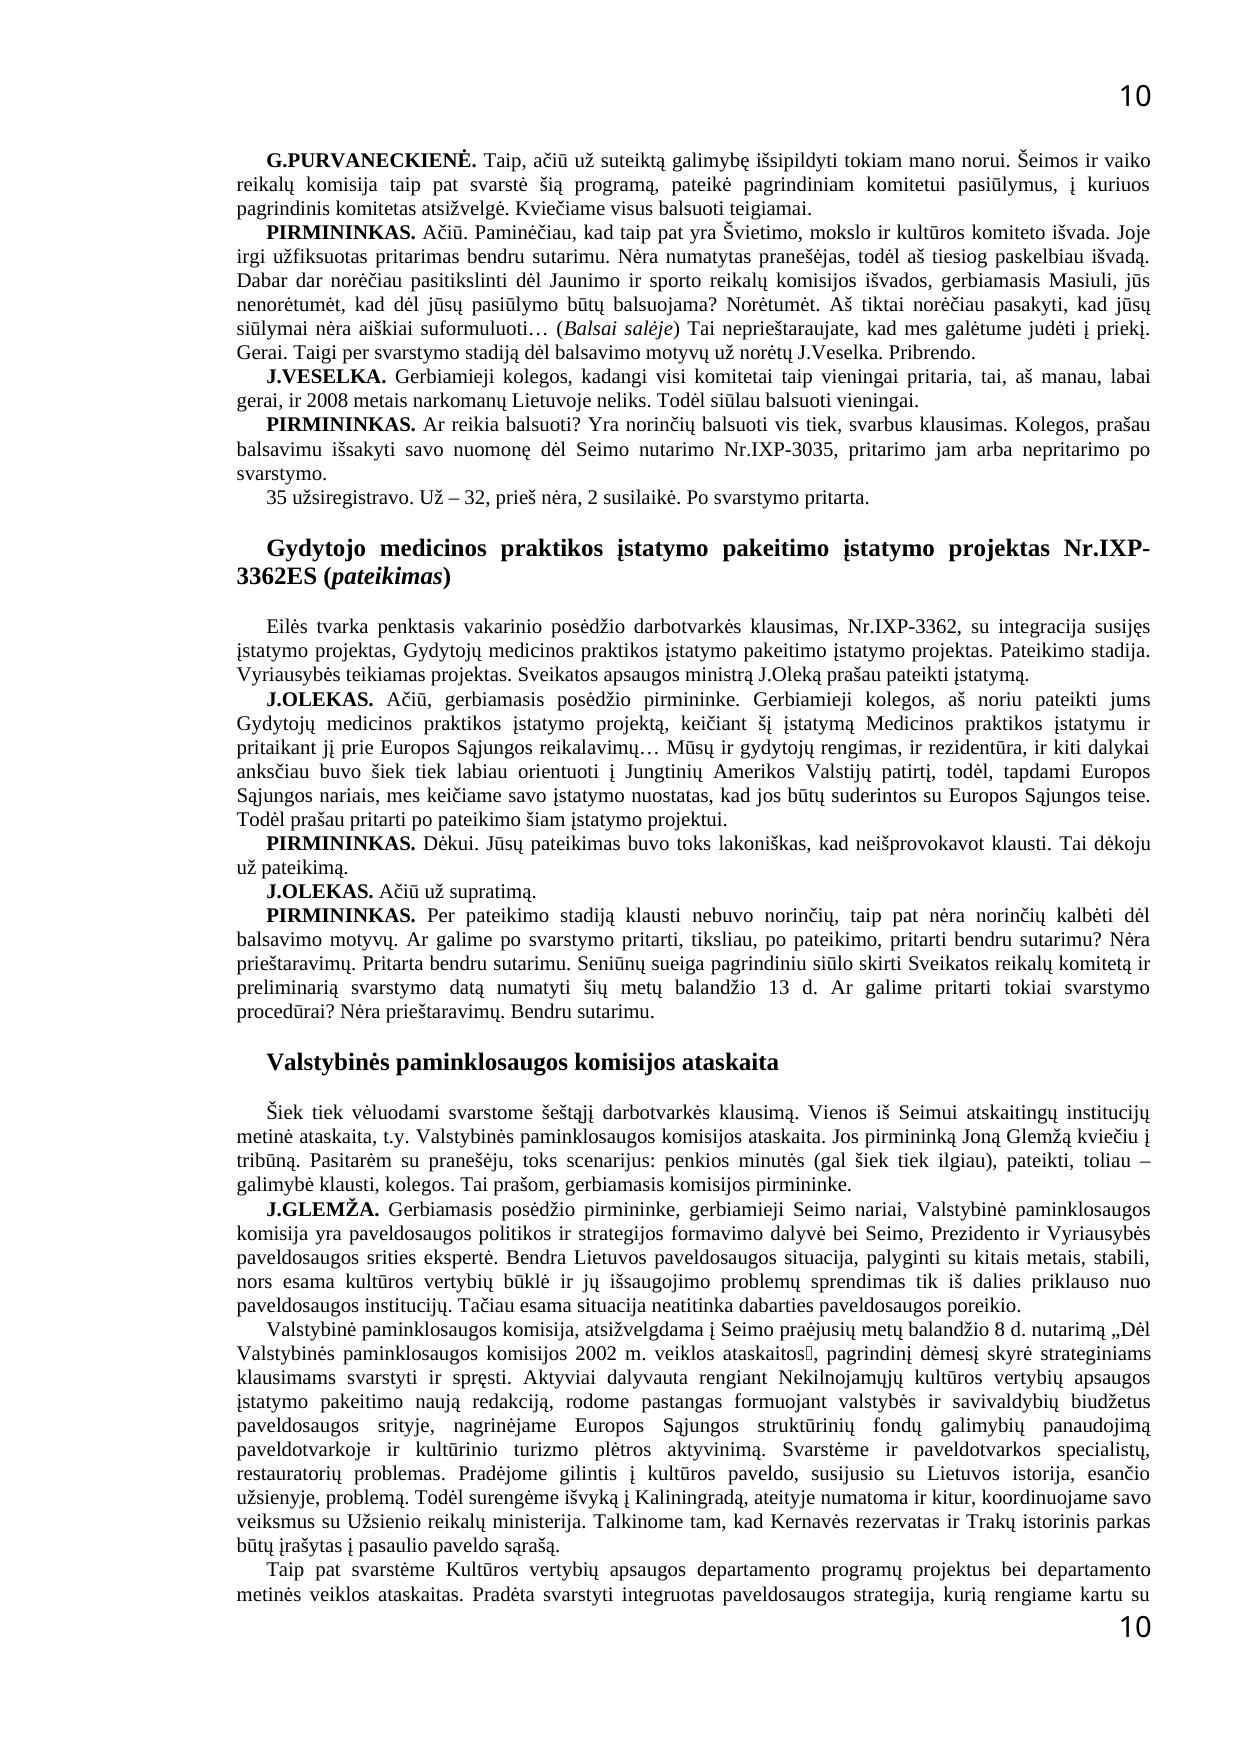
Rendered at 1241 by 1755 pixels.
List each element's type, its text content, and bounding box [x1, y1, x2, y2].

text J.OLEKAS. Ačiū, gerbiamasis posėdžio pirmininke. Gerbiamieji kolegos, aš noriu pateikti jums Gydytojų medicinos praktikos įstatymo projektą, keičiant šį įstatymą Medicinos praktikos įstatymu ir pritaikant jį prie Europos Sąjungos reikalavimų… Mūsų ir gydytojų rengimas, ir rezidentūra, ir kiti dalykai anksčiau buvo šiek tiek labiau orientuoti į Jungtinių Amerikos Valstijų patirtį, todėl, tapdami Europos Sąjungos nariais, mes keičiame savo įstatymo nuostatas, kad jos būtų suderintos su Europos Sąjungos teise. Todėl prašau pritarti po pateikimo šiam įstatymo projektui. [236, 686, 1152, 831]
text 35 užsiregistravo. Už – 32, prieš nėra, 2 susilaikė. Po svarstymo pritarta. [236, 484, 1152, 509]
text Šiek tiek vėluodami svarstome šeštąjį darbotvarkės klausimą. Vienos iš Seimui atskaitingų institucijų metinė ataskaita, t.y. Valstybinės paminklosaugos komisijos ataskaita. Jos pirmininką Joną Glemžą kviečiu į tribūną. Pasitarėm su pranešėju, toks scenarijus: penkios minutės (gal šiek tiek ilgiau), pateikti, toliau – galimybė klausti, kolegos. Tai prašom, gerbiamasis komisijos pirmininke. [236, 1100, 1152, 1196]
text Eilės tvarka penktasis vakarinio posėdžio darbotvarkės klausimas, Nr.IXP-3362, su integracija susijęs įstatymo projektas, Gydytojų medicinos praktikos įstatymo pakeitimo įstatymo projektas. Pateikimo stadija. Vyriausybės teikiamas projektas. Sveikatos apsaugos ministrą J.Oleką prašau pateikti įstatymą. [236, 614, 1152, 686]
text J.VESELKA. Gerbiamieji kolegos, kadangi visi komitetai taip vieningai pritaria, tai, aš manau, labai gerai, ir 2008 metais narkomanų Lietuvoje neliks. Todėl siūlau balsuoti vieningai. [236, 364, 1152, 412]
text PIRMININKAS. Ar reikia balsuoti? Yra norinčių balsuoti vis tiek, svarbus klausimas. Kolegos, prašau balsavimu išsakyti savo nuomonę dėl Seimo nutarimo Nr.IXP-3035, pritarimo jam arba nepritarimo po svarstymo. [236, 412, 1152, 484]
text J.GLEMŽA. Gerbiamasis posėdžio pirmininke, gerbiamieji Seimo nariai, Valstybinė paminklosaugos komisija yra paveldosaugos politikos ir strategijos formavimo dalyvė bei Seimo, Prezidento ir Vyriausybės paveldosaugos srities ekspertė. Bendra Lietuvos paveldosaugos situacija, palyginti su kitais metais, stabili, nors esama kultūros vertybių būklė ir jų išsaugojimo problemų sprendimas tik iš dalies priklauso nuo paveldosaugos institucijų. Tačiau esama situacija neatitinka dabarties paveldosaugos poreikio. [236, 1196, 1152, 1317]
text G.PURVANECKIENĖ. Taip, ačiū už suteiktą galimybę išsipildyti tokiam mano norui. Šeimos ir vaiko reikalų komisija taip pat svarstė šią programą, pateikė pagrindiniam komitetui pasiūlymus, į kuriuos pagrindinis komitetas atsižvelgė. Kviečiame visus balsuoti teigiamai. [236, 148, 1152, 220]
text Taip pat svarstėme Kultūros vertybių apsaugos departamento programų projektus bei departamento metinės veiklos ataskaitas. Pradėta svarstyti integruotas paveldosaugos strategija, kurią rengiame kartu su [236, 1557, 1152, 1606]
text Valstybinės paminklosaugos komisijos ataskaita [236, 1047, 1152, 1076]
text PIRMININKAS. Per pateikimo stadiją klausti nebuvo norinčių, taip pat nėra norinčių kalbėti dėl balsavimo motyvų. Ar galime po svarstymo pritarti, tiksliau, po pateikimo, pritarti bendru sutarimu? Nėra prieštaravimų. Pritarta bendru sutarimu. Seniūnų sueiga pagrindiniu siūlo skirti Sveikatos reikalų komitetą ir preliminarią svarstymo datą numatyti šių metų balandžio 13 d. Ar galime pritarti tokiai svarstymo procedūrai? Nėra prieštaravimų. Bendru sutarimu. [236, 903, 1152, 1023]
text J.OLEKAS. Ačiū už supratimą. [236, 879, 1152, 903]
text PIRMININKAS. Ačiū. Paminėčiau, kad taip pat yra Švietimo, mokslo ir kultūros komiteto išvada. Joje irgi užfiksuotas pritarimas bendru sutarimu. Nėra numatytas pranešėjas, todėl aš tiesiog paskelbiau išvadą. Dabar dar norėčiau pasitikslinti dėl Jaunimo ir sporto reikalų komisijos išvados, gerbiamasis Masiuli, jūs nenorėtumėt, kad dėl jūsų pasiūlymo būtų balsuojama? Norėtumėt. Aš tiktai norėčiau pasakyti, kad jūsų siūlymai nėra aiškiai suformuluoti… (Balsai salėje) Tai neprieštaraujate, kad mes galėtume judėti į priekį. Gerai. Taigi per svarstymo stadiją dėl balsavimo motyvų už norėtų J.Veselka. Pribrendo. [236, 220, 1152, 364]
text Valstybinė paminklosaugos komisija, atsižvelgdama į Seimo praėjusių metų balandžio 8 d. nutarimą „Dėl Valstybinės paminklosaugos komisijos 2002 m. veiklos ataskaitos, pagrindinį dėmesį skyrė strateginiams klausimams svarstyti ir spręsti. Aktyviai dalyvauta rengiant Nekilnojamųjų kultūros vertybių apsaugos įstatymo pakeitimo naują redakciją, rodome pastangas formuojant valstybės ir savivaldybių biudžetus paveldosaugos srityje, nagrinėjame Europos Sąjungos struktūrinių fondų galimybių panaudojimą paveldotvarkoje ir kultūrinio turizmo plėtros aktyvinimą. Svarstėme ir paveldotvarkos specialistų, restauratorių problemas. Pradėjome gilintis į kultūros paveldo, susijusio su Lietuvos istorija, esančio užsienyje, problemą. Todėl surengėme išvyką į Kaliningradą, ateityje numatoma ir kitur, koordinuojame savo veiksmus su Užsienio reikalų ministerija. Talkinome tam, kad Kernavės rezervatas ir Trakų istorinis parkas būtų įrašytas į pasaulio paveldo sąrašą. [236, 1317, 1152, 1557]
text PIRMININKAS. Dėkui. Jūsų pateikimas buvo toks lakoniškas, kad neišprovokavot klausti. Tai dėkoju už pateikimą. [236, 831, 1152, 879]
text Gydytojo medicinos praktikos įstatymo pakeitimo įstatymo projektas Nr.IXP-3362ES (pateikimas) [236, 533, 1152, 590]
